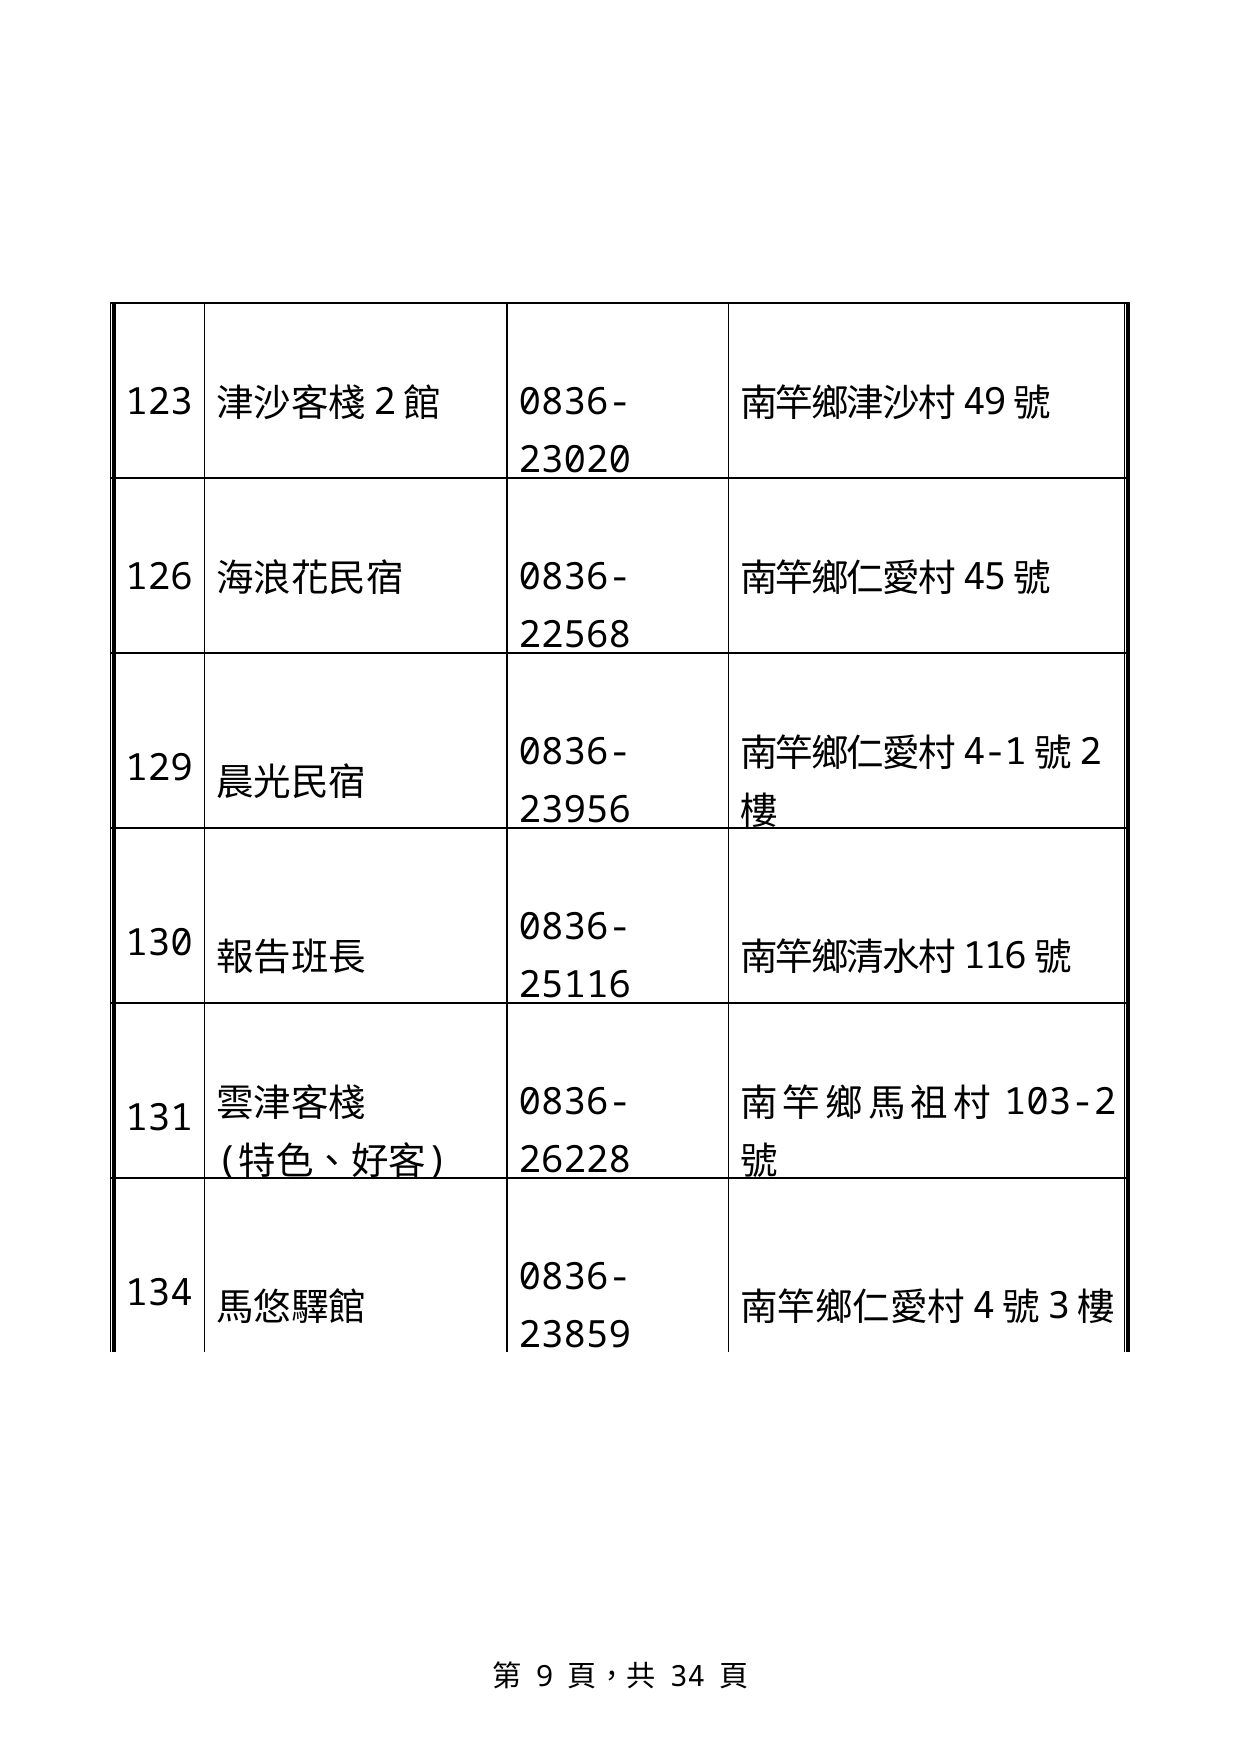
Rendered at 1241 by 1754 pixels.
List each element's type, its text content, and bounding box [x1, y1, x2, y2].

table_cell 0836-23020 [508, 304, 728, 477]
table_cell 馬悠驛館 [205, 1179, 506, 1352]
table_cell 0836-23859 [508, 1179, 728, 1352]
table_cell 報告班長 [205, 829, 506, 1002]
table_cell 0836-23956 [508, 654, 728, 827]
table_cell 南竿鄉馬祖村103-2號 [729, 1004, 1124, 1177]
table_cell 南竿鄉津沙村49號 [729, 304, 1124, 477]
table_cell 雲津客棧 (特色、好客) [205, 1004, 506, 1177]
table_cell 津沙客棧2館 [205, 304, 506, 477]
table_cell 南竿鄉仁愛村4-1號2樓 [729, 654, 1124, 827]
table_cell 134 [116, 1179, 204, 1352]
table_cell 126 [116, 479, 204, 652]
table_cell 南竿鄉仁愛村45號 [729, 479, 1124, 652]
table_cell 123 [116, 304, 204, 477]
table_cell 0836-22568 [508, 479, 728, 652]
table_cell 海浪花民宿 [205, 479, 506, 652]
table_cell 130 [116, 829, 204, 1002]
table_cell 南竿鄉清水村116號 [729, 829, 1124, 1002]
table_cell 0836-25116 [508, 829, 728, 1002]
table_cell 129 [116, 654, 204, 827]
table_cell 0836-26228 [508, 1004, 728, 1177]
table_cell 晨光民宿 [205, 654, 506, 827]
table_cell 南竿鄉仁愛村4號3樓 [729, 1179, 1124, 1352]
table_cell 131 [116, 1004, 204, 1177]
